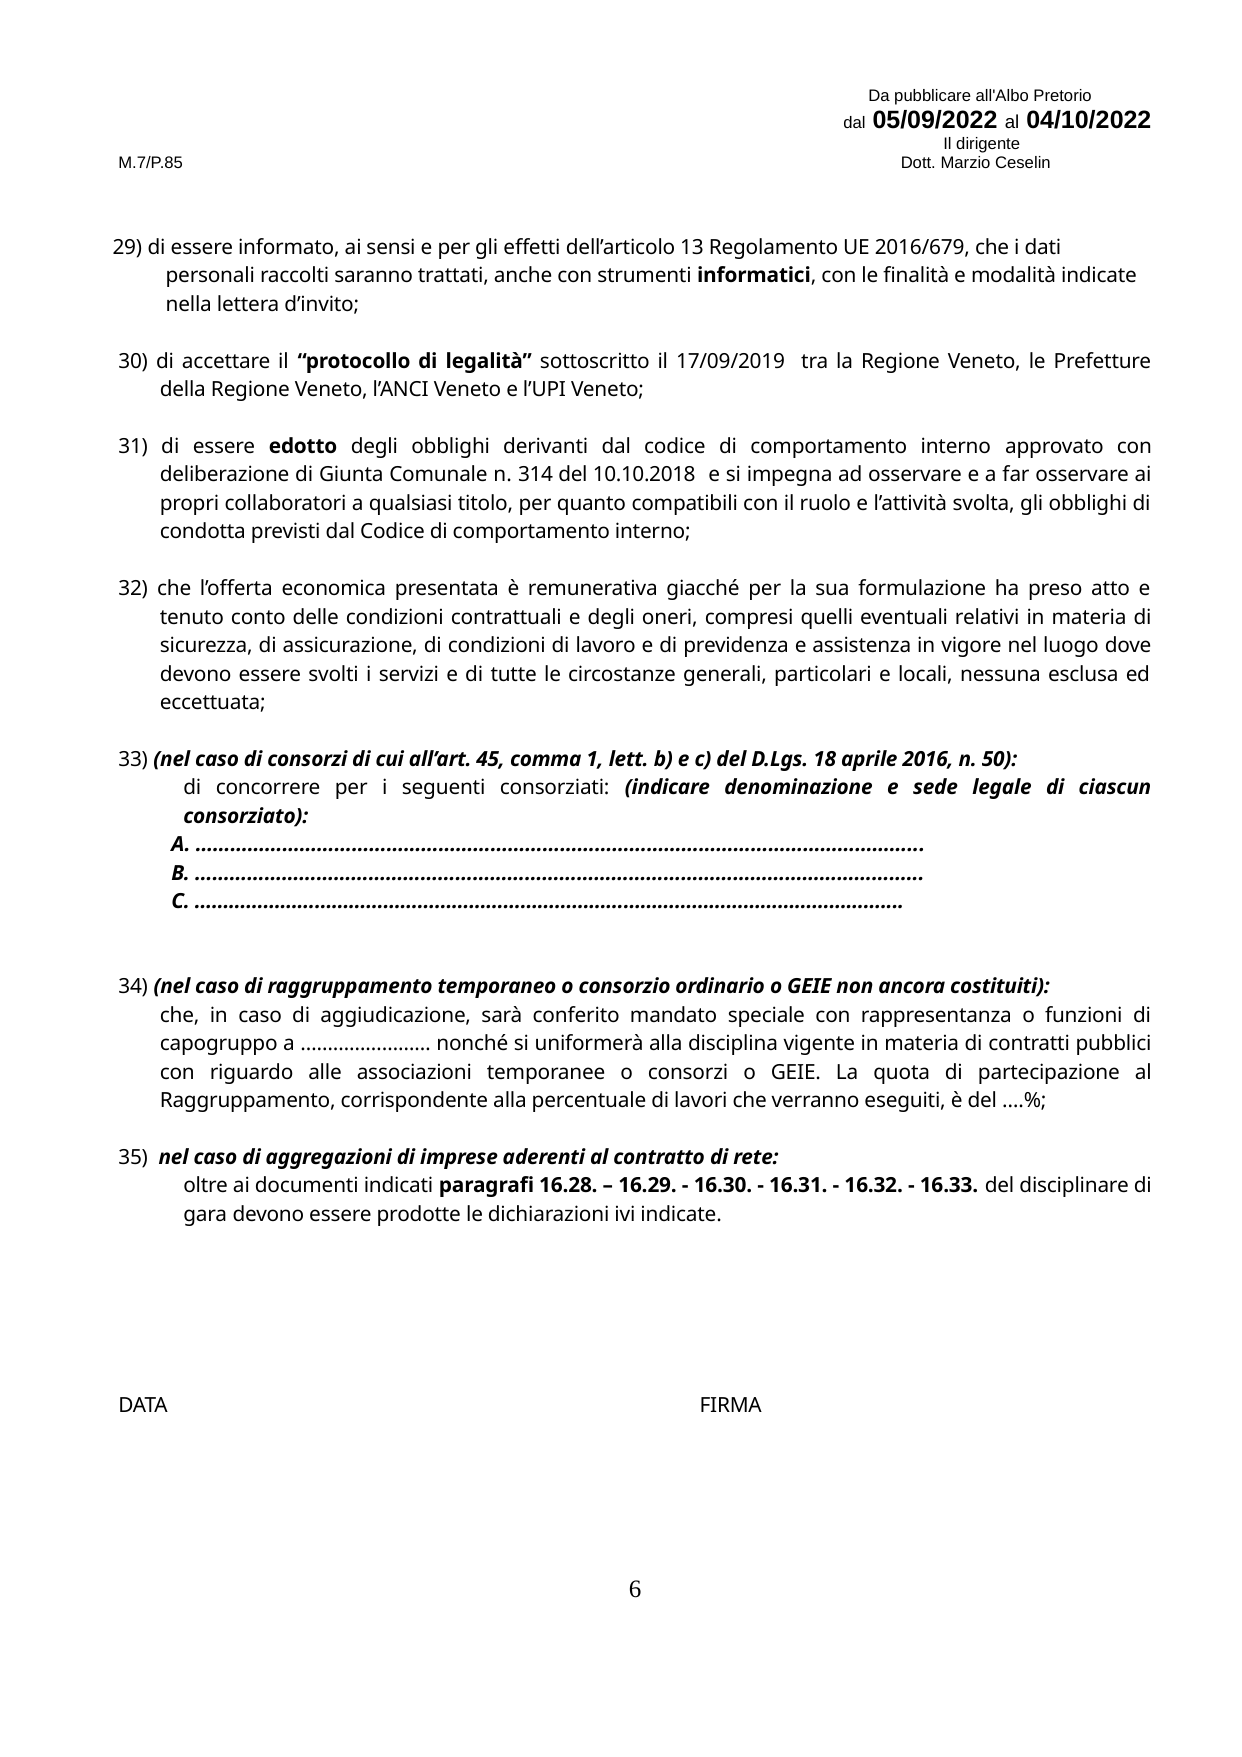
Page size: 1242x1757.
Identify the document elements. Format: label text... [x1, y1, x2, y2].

text 32) che l’offerta economica presentata è remunerativa giacché per la sua formulazione ha preso atto e tenuto conto delle condizioni contrattuali e degli oneri, compresi quelli eventuali relativi in materia di sicurezza, di assicurazione, di condizioni di lavoro e di previdenza e assistenza in vigore nel luogo dove devono essere svolti i servizi e di tutte le circostanze generali, particolari e locali, nessuna esclusa ed eccettuata; [118, 573, 1152, 716]
text B. ……………………………………………………………………………………………………………... [171, 858, 1152, 886]
text che, in caso di aggiudicazione, sarà conferito mandato speciale con rappresentanza o funzioni di capogruppo a …………………… nonché si uniformerà alla disciplina vigente in materia di contratti pubblici con riguardo alle associazioni temporanee o consorzi o GEIE. La quota di partecipazione al Raggruppamento, corrispondente alla percentuale di lavori che verranno eseguiti, è del ….%; [159, 1000, 1152, 1114]
text C. ………………………………………………………………………………………………………….... [171, 886, 1152, 914]
text 30) di accettare il “protocollo di legalità” sottoscritto il 17/09/2019 tra la Regione Veneto, le Prefetture della Regione Veneto, l’ANCI Veneto e l’UPI Veneto; [118, 346, 1152, 403]
text A. ……………………………………………………………………………………………………………... [171, 829, 1152, 858]
text di concorrere per i seguenti consorziati: (indicare denominazione e sede legale di ciascun consorziato): [183, 772, 1152, 829]
text DATA FIRMA [118, 1390, 1152, 1418]
text oltre ai documenti indicati paragrafi 16.28. – 16.29. - 16.30. - 16.31. - 16.32. - 16.33. del disciplinare di gara devono essere prodotte le dichiarazioni ivi indicate. [183, 1171, 1152, 1227]
text 34) (nel caso di raggruppamento temporaneo o consorzio ordinario o GEIE non ancora costituiti): [118, 971, 1152, 1000]
text 29) di essere informato, ai sensi e per gli effetti dell’articolo 13 Regolamento UE 2016/679, che i dati personali raccolti saranno trattati, anche con strumenti informatici, con le finalità e modalità indicate nella lettera d’invito; [112, 232, 1152, 317]
text 31) di essere edotto degli obblighi derivanti dal codice di comportamento interno approvato con deliberazione di Giunta Comunale n. 314 del 10.10.2018 e si impegna ad osservare e a far osservare ai propri collaboratori a qualsiasi titolo, per quanto compatibili con il ruolo e l’attività svolta, gli obblighi di condotta previsti dal Codice di comportamento interno; [118, 431, 1152, 545]
text 33) (nel caso di consorzi di cui all’art. 45, comma 1, lett. b) e c) del D.Lgs. 18 aprile 2016, n. 50): [118, 744, 1152, 772]
text 35) nel caso di aggregazioni di imprese aderenti al contratto di rete: [118, 1142, 1152, 1171]
